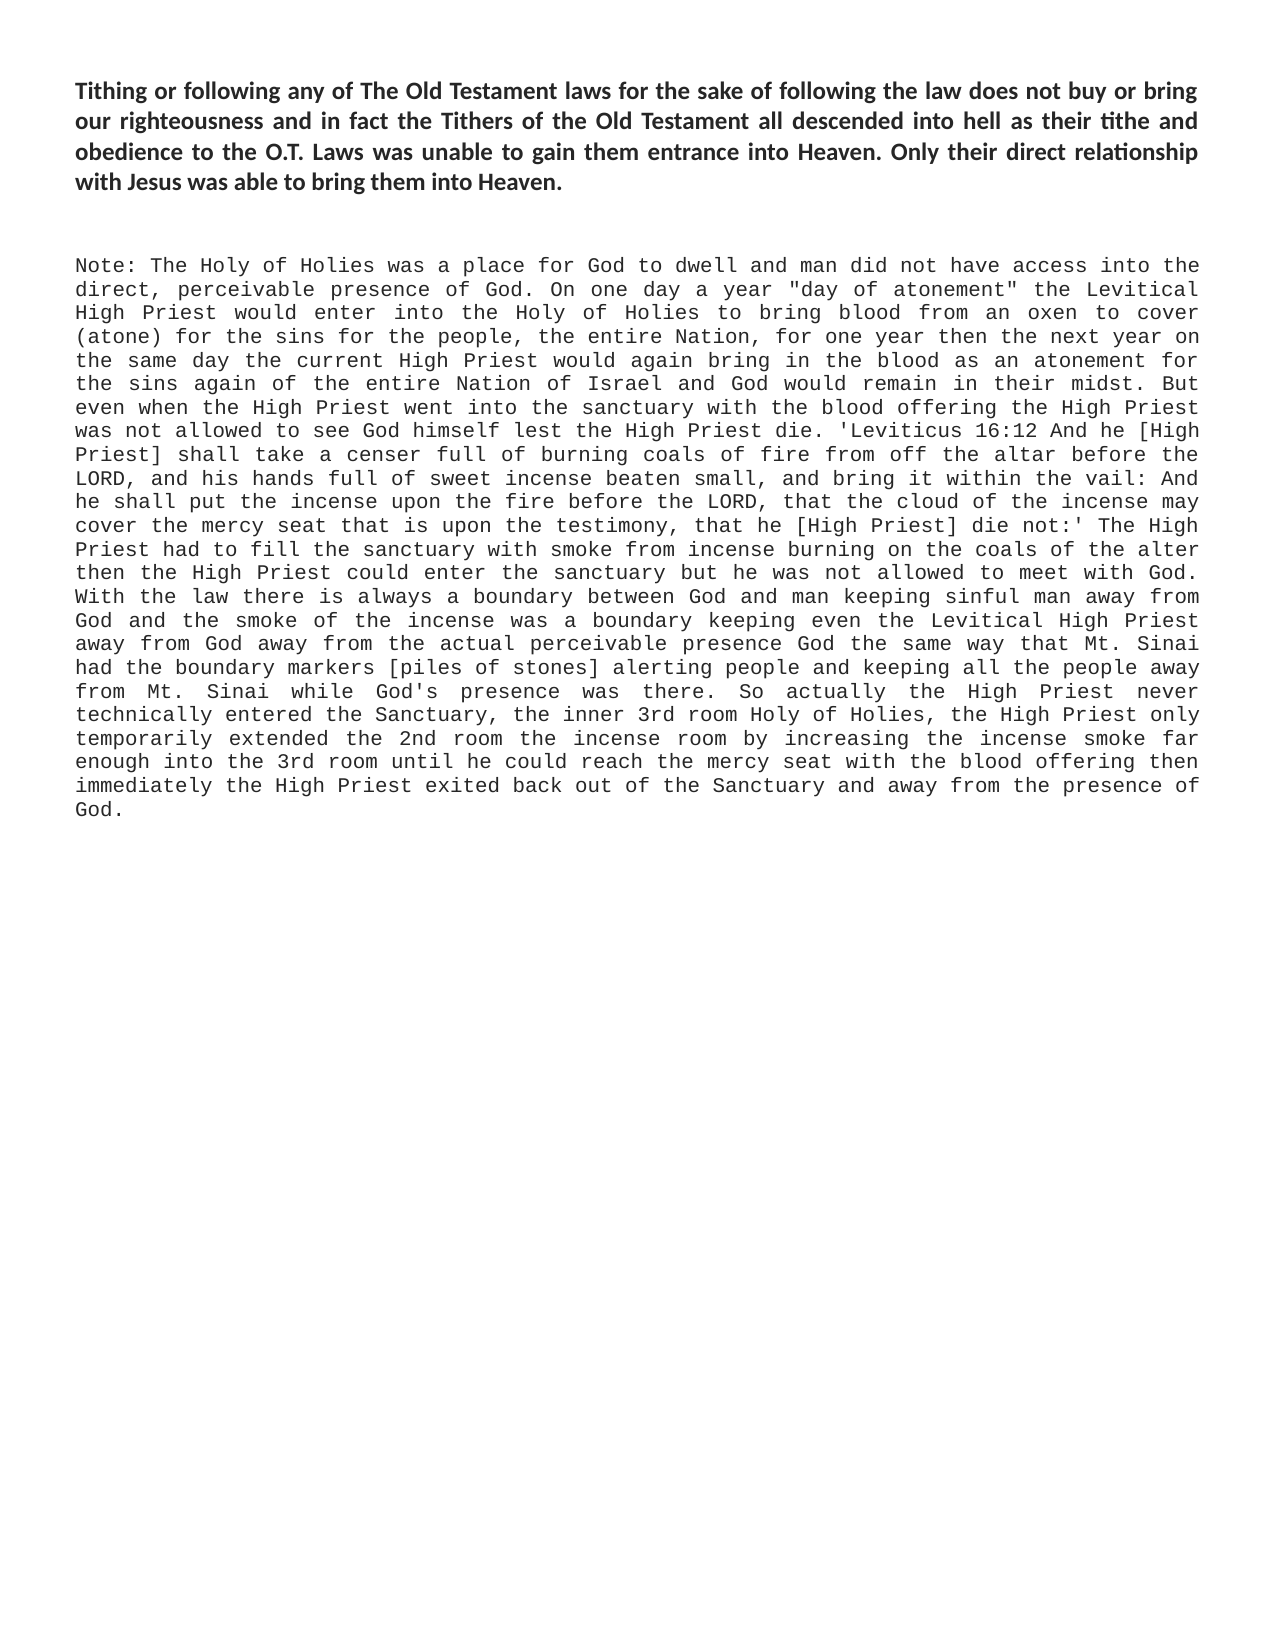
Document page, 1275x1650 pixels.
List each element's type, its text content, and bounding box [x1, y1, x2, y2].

text Tithing or following any of The Old Testament laws for the sake of following the law does not buy or bring our righteousness and in fact the Tithers of the Old Testament all descended into hell as their tithe and obedience to the O.T. Laws was unable to gain them entrance into Heaven. Only their direct relationship with Jesus was able to bring them into Heaven. [75, 75, 1200, 197]
text Note: The Holy of Holies was a place for God to dwell and man did not have access into the direct, perceivable presence of God. On one day a year "day of atonement" the Levitical High Priest would enter into the Holy of Holies to bring blood from an oxen to cover (atone) for the sins for the people, the entire Nation, for one year then the next year on the same day the current High Priest would again bring in the blood as an atonement for the sins again of the entire Nation of Israel and God would remain in their midst. But even when the High Priest went into the sanctuary with the blood offering the High Priest was not allowed to see God himself lest the High Priest die. 'Leviticus 16:12 And he [High Priest] shall take a censer full of burning coals of fire from off the altar before the LORD, and his hands full of sweet incense beaten small, and bring it within the vail: And he shall put the incense upon the fire before the LORD, that the cloud of the incense may cover the mercy seat that is upon the testimony, that he [High Priest] die not:' The High Priest had to fill the sanctuary with smoke from incense burning on the coals of the alter then the High Priest could enter the sanctuary but he was not allowed to meet with God. With the law there is always a boundary between God and man keeping sinful man away from God and the smoke of the incense was a boundary keeping even the Levitical High Priest away from God away from the actual perceivable presence God the same way that Mt. Sinai had the boundary markers [piles of stones] alerting people and keeping all the people away from Mt. Sinai while God's presence was there. So actually the High Priest never technically entered the Sanctuary, the inner 3rd room Holy of Holies, the High Priest only temporarily extended the 2nd room the incense room by increasing the incense smoke far enough into the 3rd room until he could reach the mercy seat with the blood offering then immediately the High Priest exited back out of the Sanctuary and away from the presence of God. [75, 226, 1200, 822]
